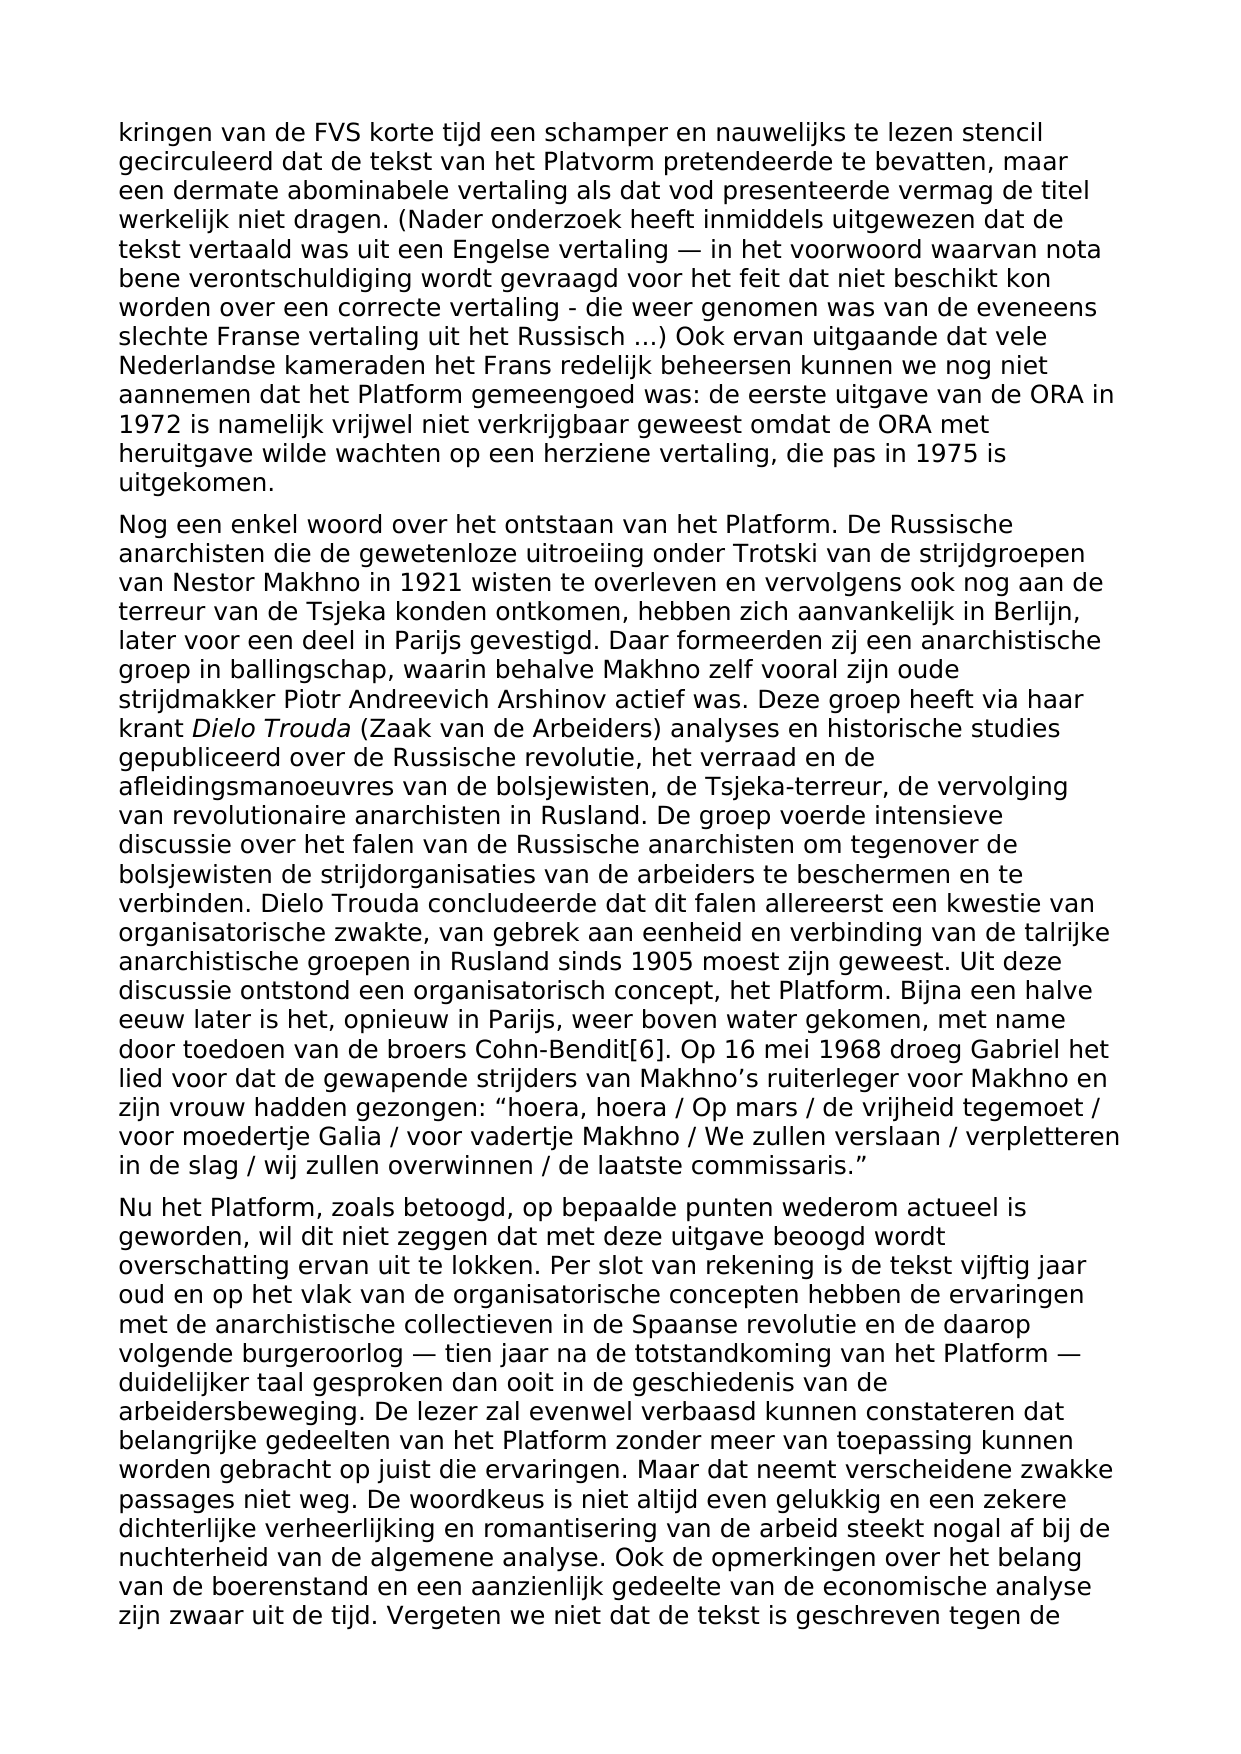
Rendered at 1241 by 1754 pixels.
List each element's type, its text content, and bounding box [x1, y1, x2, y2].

text Nog een enkel woord over het ontstaan van het Platform. De Russische anarchisten die de gewetenloze uitroeiing onder Trotski van de strijdgroepen van Nestor Makhno in 1921 wisten te overleven en vervolgens ook nog aan de terreur van de Tsjeka konden ontkomen, hebben zich aanvankelijk in Berlijn, later voor een deel in Parijs gevestigd. Daar formeerden zij een anarchistische groep in ballingschap, waarin behalve Makhno zelf vooral zijn oude strijdmakker Piotr Andreevich Arshinov actief was. Deze groep heeft via haar krant Dielo Trouda (Zaak van de Arbeiders) analyses en historische studies gepubliceerd over de Russische revolutie, het verraad en de afleidingsmanoeuvres van de bolsjewisten, de Tsjeka-terreur, de vervolging van revolutionaire anarchisten in Rusland. De groep voerde intensieve discussie over het falen van de Russische anarchisten om tegenover de bolsjewisten de strijdorganisaties van de arbeiders te beschermen en te verbinden. Dielo Trouda concludeerde dat dit falen allereerst een kwestie van organisatorische zwakte, van gebrek aan eenheid en verbinding van de talrijke anarchistische groepen in Rusland sinds 1905 moest zijn geweest. Uit deze discussie ontstond een organisatorisch concept, het Platform. Bijna een halve eeuw later is het, opnieuw in Parijs, weer boven water gekomen, met name door toedoen van de broers Cohn-Bendit[6]. Op 16 mei 1968 droeg Gabriel het lied voor dat de gewapende strijders van Makhno’s ruiterleger voor Makhno en zijn vrouw hadden gezongen: “hoera, hoera / Op mars / de vrijheid tegemoet / voor moedertje Galia / voor vadertje Makhno / We zullen verslaan / verpletteren in de slag / wij zullen overwinnen / de laatste commissaris.” [118, 510, 1122, 1181]
text Nu het Platform, zoals betoogd, op bepaalde punten wederom actueel is geworden, wil dit niet zeggen dat met deze uitgave beoogd wordt overschatting ervan uit te lokken. Per slot van rekening is de tekst vijftig jaar oud en op het vlak van de organisatorische concepten hebben de ervaringen met de anarchistische collectieven in de Spaanse revolutie en de daarop volgende burgeroorlog — tien jaar na de totstandkoming van het Platform — duidelijker taal gesproken dan ooit in de geschiedenis van de arbeidersbeweging. De lezer zal evenwel verbaasd kunnen constateren dat belangrijke gedeelten van het Platform zonder meer van toepassing kunnen worden gebracht op juist die ervaringen. Maar dat neemt verscheidene zwakke passages niet weg. De woordkeus is niet altijd even gelukkig en een zekere dichterlijke verheerlijking en romantisering van de arbeid steekt nogal af bij de nuchterheid van de algemene analyse. Ook de opmerkingen over het belang van de boerenstand en een aanzienlijk gedeelte van de economische analyse zijn zwaar uit de tijd. Vergeten we niet dat de tekst is geschreven tegen de [118, 1193, 1122, 1631]
text kringen van de FVS korte tijd een schamper en nauwelijks te lezen stencil gecirculeerd dat de tekst van het Platvorm pretendeerde te bevatten, maar een dermate abominabele vertaling als dat vod presenteerde vermag de titel werkelijk niet dragen. (Nader onderzoek heeft inmiddels uitgewezen dat de tekst vertaald was uit een Engelse vertaling — in het voorwoord waarvan nota bene verontschuldiging wordt gevraagd voor het feit dat niet beschikt kon worden over een correcte vertaling - die weer genomen was van de eveneens slechte Franse vertaling uit het Russisch ...) Ook ervan uitgaande dat vele Nederlandse kameraden het Frans redelijk beheersen kunnen we nog niet aannemen dat het Platform gemeengoed was: de eerste uitgave van de ORA in 1972 is namelijk vrijwel niet verkrijgbaar geweest omdat de ORA met heruitgave wilde wachten op een herziene vertaling, die pas in 1975 is uitgekomen. [118, 118, 1122, 497]
